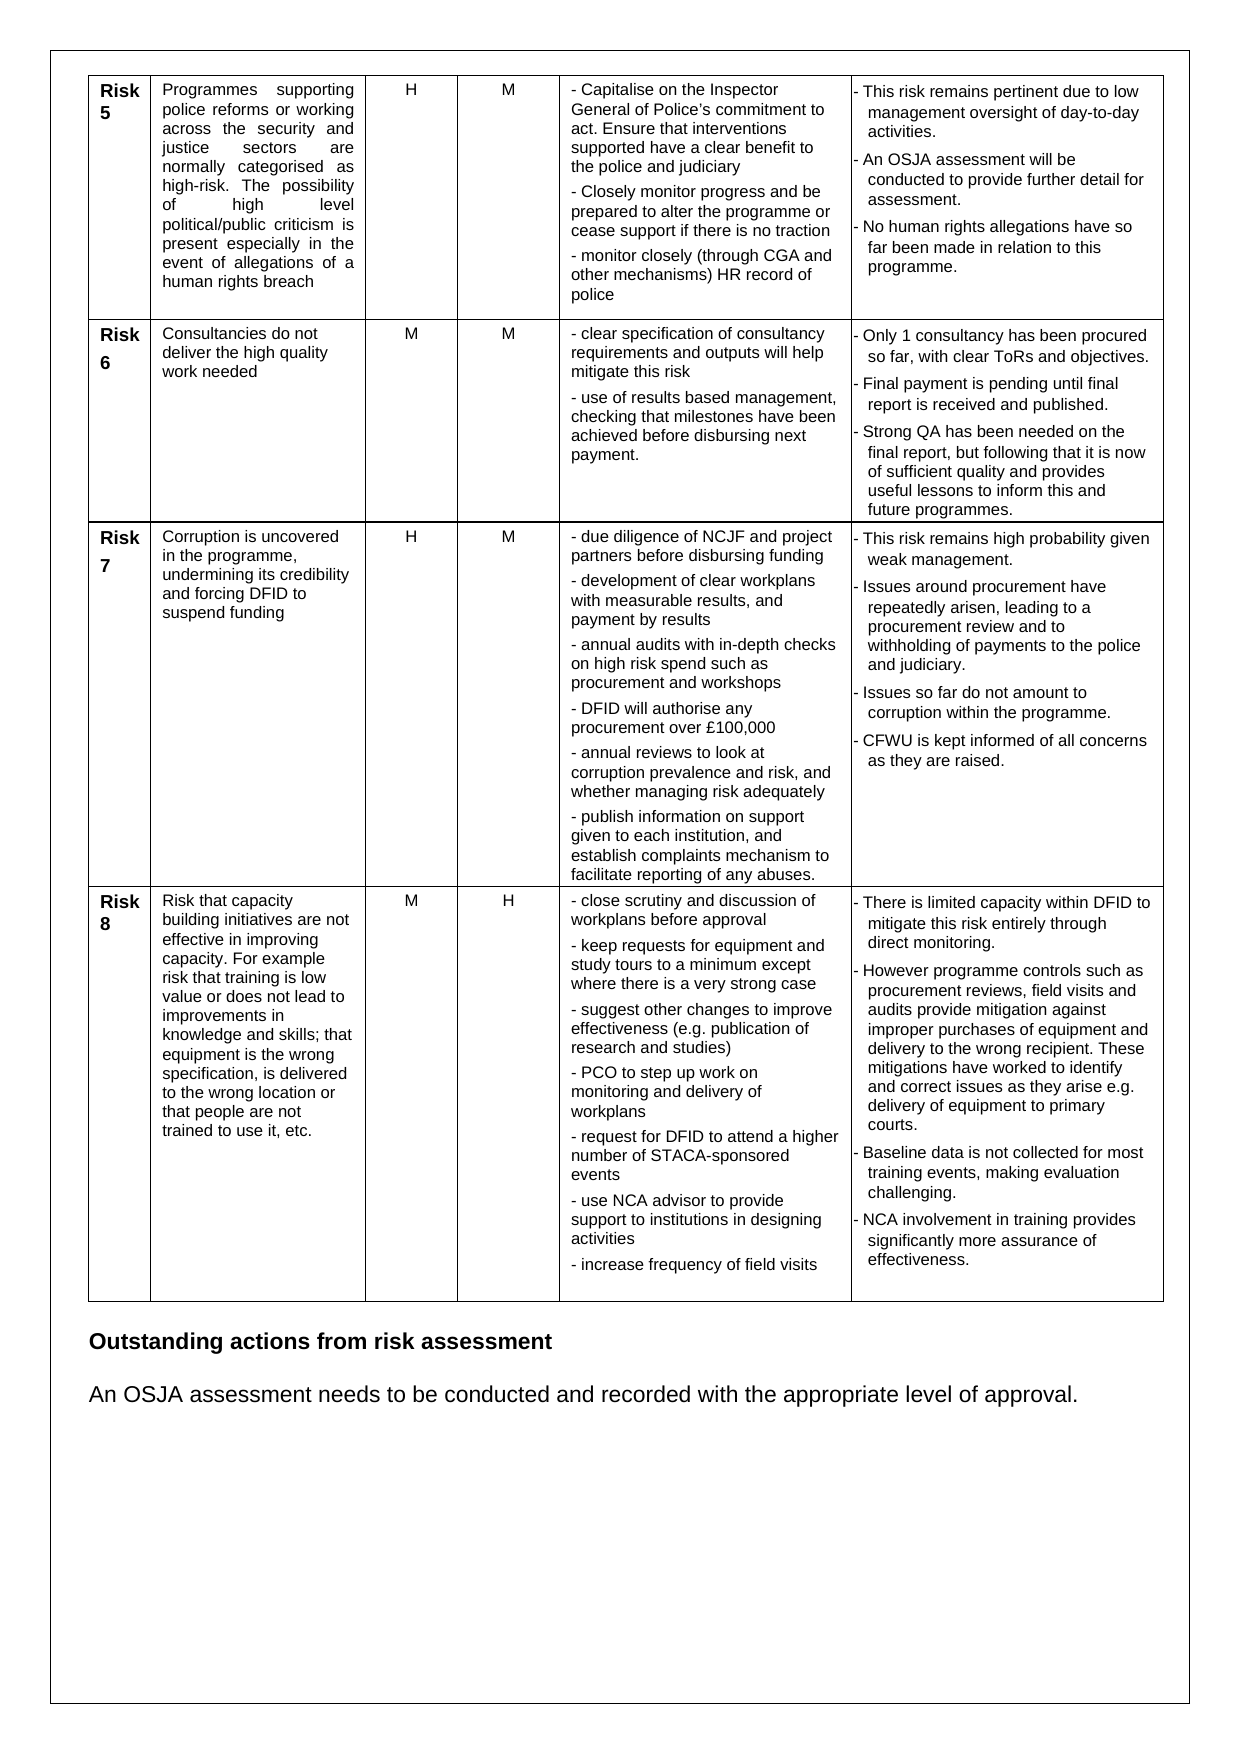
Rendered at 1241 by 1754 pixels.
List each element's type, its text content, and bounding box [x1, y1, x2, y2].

text An OSJA assessment needs to be conducted and recorded with the appropriate level of approval. [89, 1381, 1152, 1407]
table_cell Risk 8 [89, 887, 150, 1301]
table_cell M [366, 320, 457, 521]
table_cell M [458, 320, 559, 521]
table_cell Programmes supporting police reforms or working across the security and justice sectors are normally categorised as high-risk. The possibility of high level political/public criticism is present especially in the event of allegations of a human rights breach [151, 76, 365, 318]
table_cell - close scrutiny and discussion of workplans before approval - keep requests for equipment and study tours to a minimum except where there is a very strong case - suggest other changes to improve effectiveness (e.g. publication of research and studies) - PCO to step up work on monitoring and delivery of workplans - request for DFID to attend a higher number of STACA-sponsored events - use NCA advisor to provide support to institutions in designing activities - increase frequency of field visits [560, 887, 851, 1301]
text Outstanding actions from risk assessment [89, 1328, 1152, 1355]
table_cell H [366, 523, 457, 886]
table_cell There is limited capacity within DFID to mitigate this risk entirely through direct monitoring. However programme controls such as procurement reviews, field visits and audits provide mitigation against improper purchases of equipment and delivery to the wrong recipient. These mitigations have worked to identify and correct issues as they arise e.g. delivery of equipment to primary courts. Baseline data is not collected for most training events, making evaluation challenging. NCA involvement in training provides significantly more assurance of effectiveness. [852, 887, 1163, 1301]
table_cell This risk remains pertinent due to low management oversight of day-to-day activities. An OSJA assessment will be conducted to provide further detail for assessment. No human rights allegations have so far been made in relation to this programme. [852, 76, 1163, 318]
table_cell - Capitalise on the Inspector General of Police’s commitment to act. Ensure that interventions supported have a clear benefit to the police and judiciary - Closely monitor progress and be prepared to alter the programme or cease support if there is no traction - monitor closely (through CGA and other mechanisms) HR record of police [560, 76, 851, 318]
table_cell M [366, 887, 457, 1301]
table_cell H [458, 887, 559, 1301]
table_cell - due diligence of NCJF and project partners before disbursing funding - development of clear workplans with measurable results, and payment by results - annual audits with in-depth checks on high risk spend such as procurement and workshops - DFID will authorise any procurement over £100,000 - annual reviews to look at corruption prevalence and risk, and whether managing risk adequately - publish information on support given to each institution, and establish complaints mechanism to facilitate reporting of any abuses. [560, 523, 851, 886]
table_cell - clear specification of consultancy requirements and outputs will help mitigate this risk - use of results based management, checking that milestones have been achieved before disbursing next payment. [560, 320, 851, 521]
table_cell Consultancies do not deliver the high quality work needed [151, 320, 365, 521]
table_cell M [458, 76, 559, 318]
table_cell This risk remains high probability given weak management. Issues around procurement have repeatedly arisen, leading to a procurement review and to withholding of payments to the police and judiciary. Issues so far do not amount to corruption within the programme. CFWU is kept informed of all concerns as they are raised. [852, 523, 1163, 886]
table_cell Risk 7 [89, 523, 150, 886]
table_cell Risk that capacity building initiatives are not effective in improving capacity. For example risk that training is low value or does not lead to improvements in knowledge and skills; that equipment is the wrong specification, is delivered to the wrong location or that people are not trained to use it, etc. [151, 887, 365, 1301]
table_cell H [366, 76, 457, 318]
table_cell Risk 5 [89, 76, 150, 318]
table_cell M [458, 523, 559, 886]
table_cell Corruption is uncovered in the programme, undermining its credibility and forcing DFID to suspend funding [151, 523, 365, 886]
table_cell Only 1 consultancy has been procured so far, with clear ToRs and objectives. Final payment is pending until final report is received and published. Strong QA has been needed on the final report, but following that it is now of sufficient quality and provides useful lessons to inform this and future programmes. [852, 320, 1163, 521]
table_cell Risk 6 [89, 320, 150, 521]
